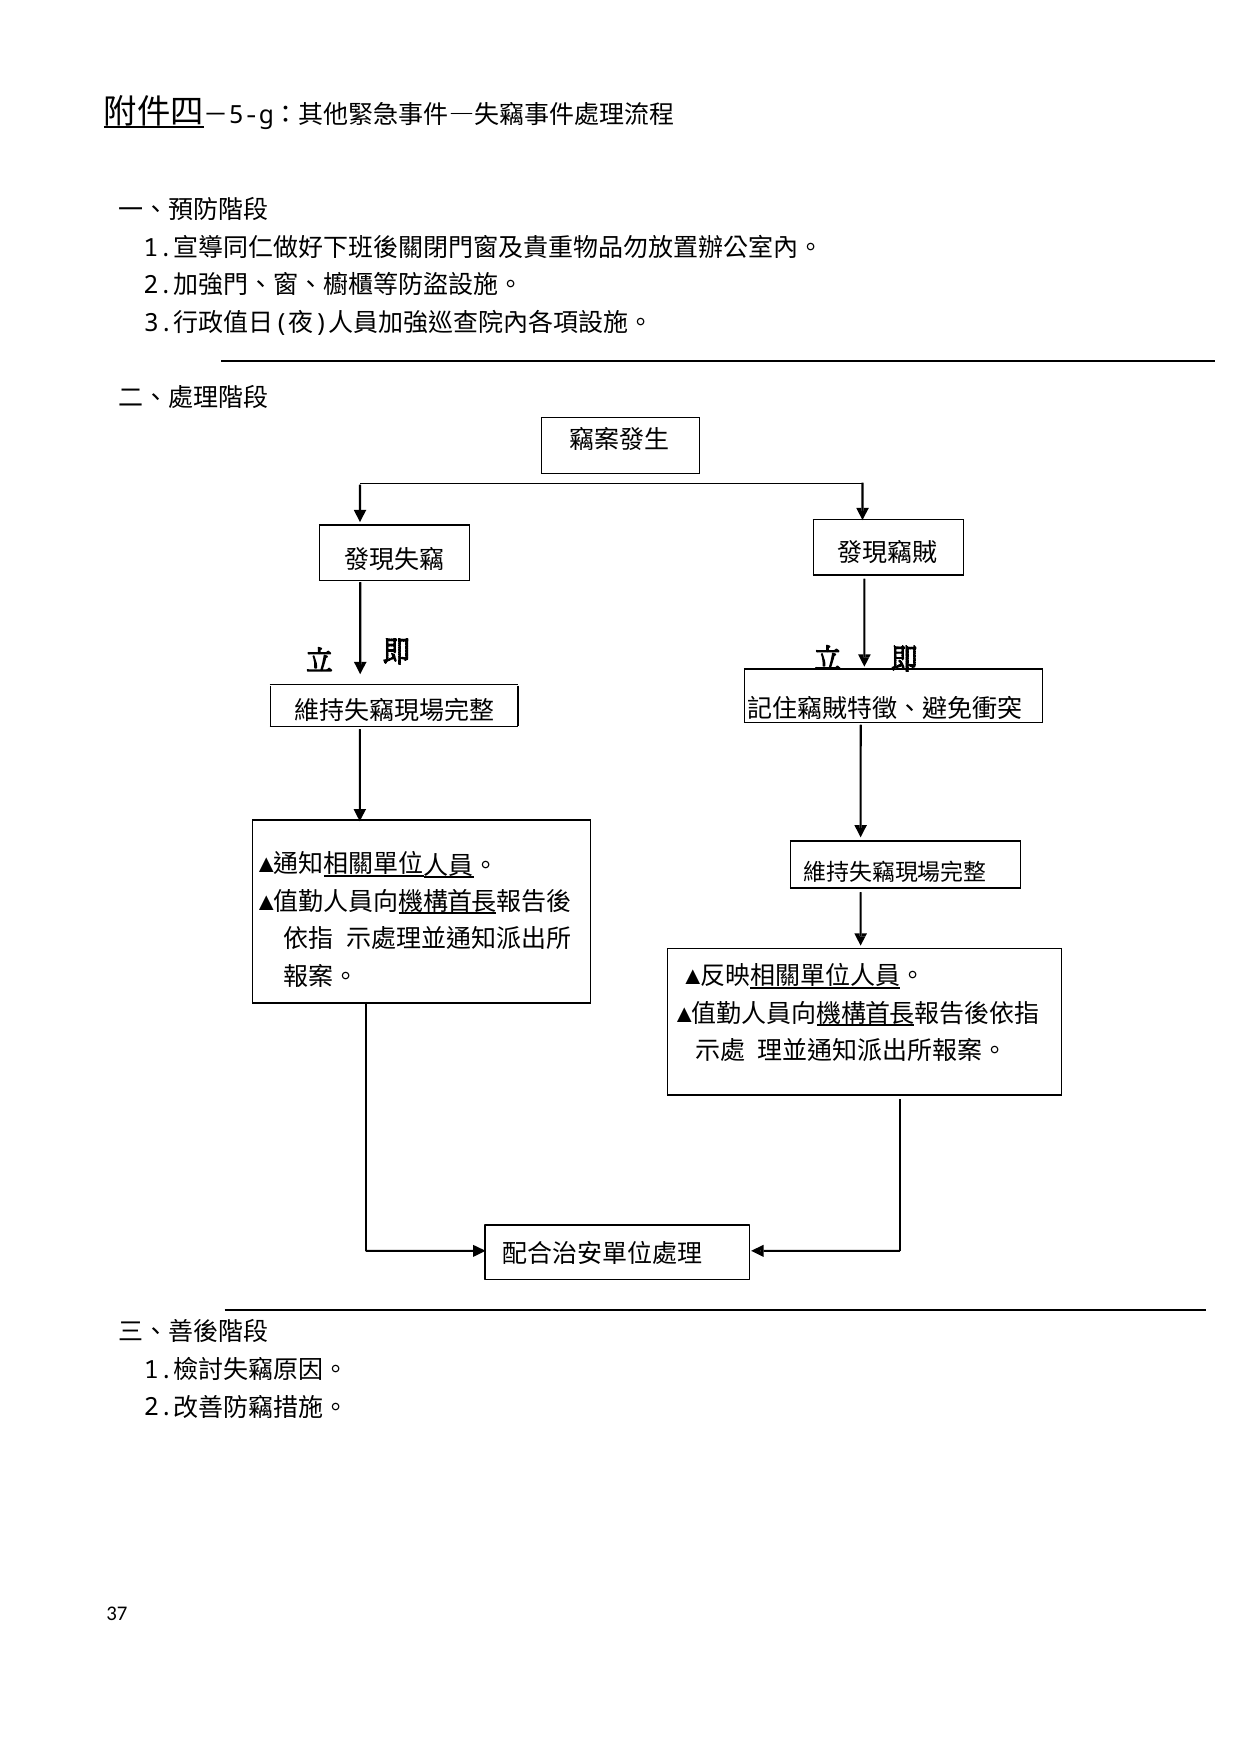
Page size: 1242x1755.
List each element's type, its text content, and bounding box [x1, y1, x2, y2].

text ▲值勤人員向機構首長報告後依指示處 理並通知派出所報案。 [677, 992, 1061, 1067]
text [470, 537, 813, 573]
text 3.行政值日(夜)人員加強巡查院內各項設施。 [144, 299, 1127, 336]
text ▲值勤人員向機構首長報告後依指 示處理並通知派出所報案。 [259, 880, 590, 992]
text 附件四－5-g：其他緊急事件—失竊事件處理流程 [160, 101, 856, 128]
text 1.宣導同仁做好下班後關閉門窗及貴重物品勿放置辦公室內。 [143, 224, 1127, 261]
text [700, 419, 1127, 456]
text 二、處理階段 [118, 380, 276, 411]
text 一、預防階段 [118, 192, 1127, 224]
text 2.加強門、窗、櫥櫃等防盜設施。 [143, 261, 1127, 299]
text [1043, 691, 1127, 722]
text ▲通知相關單位人員。 [259, 846, 590, 877]
text 發現竊賊 [814, 537, 963, 573]
text 發現失竊 [344, 537, 469, 573]
text 維持失竊現場完整 [791, 865, 1020, 884]
text 三、善後階段 [118, 1314, 1127, 1346]
text [964, 537, 1127, 573]
text [670, 865, 790, 884]
text 2.改善防竊措施。 [143, 1383, 1127, 1421]
text 1.檢討失竊原因。 [143, 1346, 1127, 1383]
text 配合治安單位處理 [497, 1236, 708, 1267]
text 維持失竊現場完整 [294, 691, 502, 726]
text 竊案發生 [569, 419, 699, 456]
text 記住竊賊特徵、避免衝突 [747, 691, 1042, 722]
text ▲反映相關單位人員。 [670, 955, 1061, 992]
text [1021, 865, 1125, 884]
